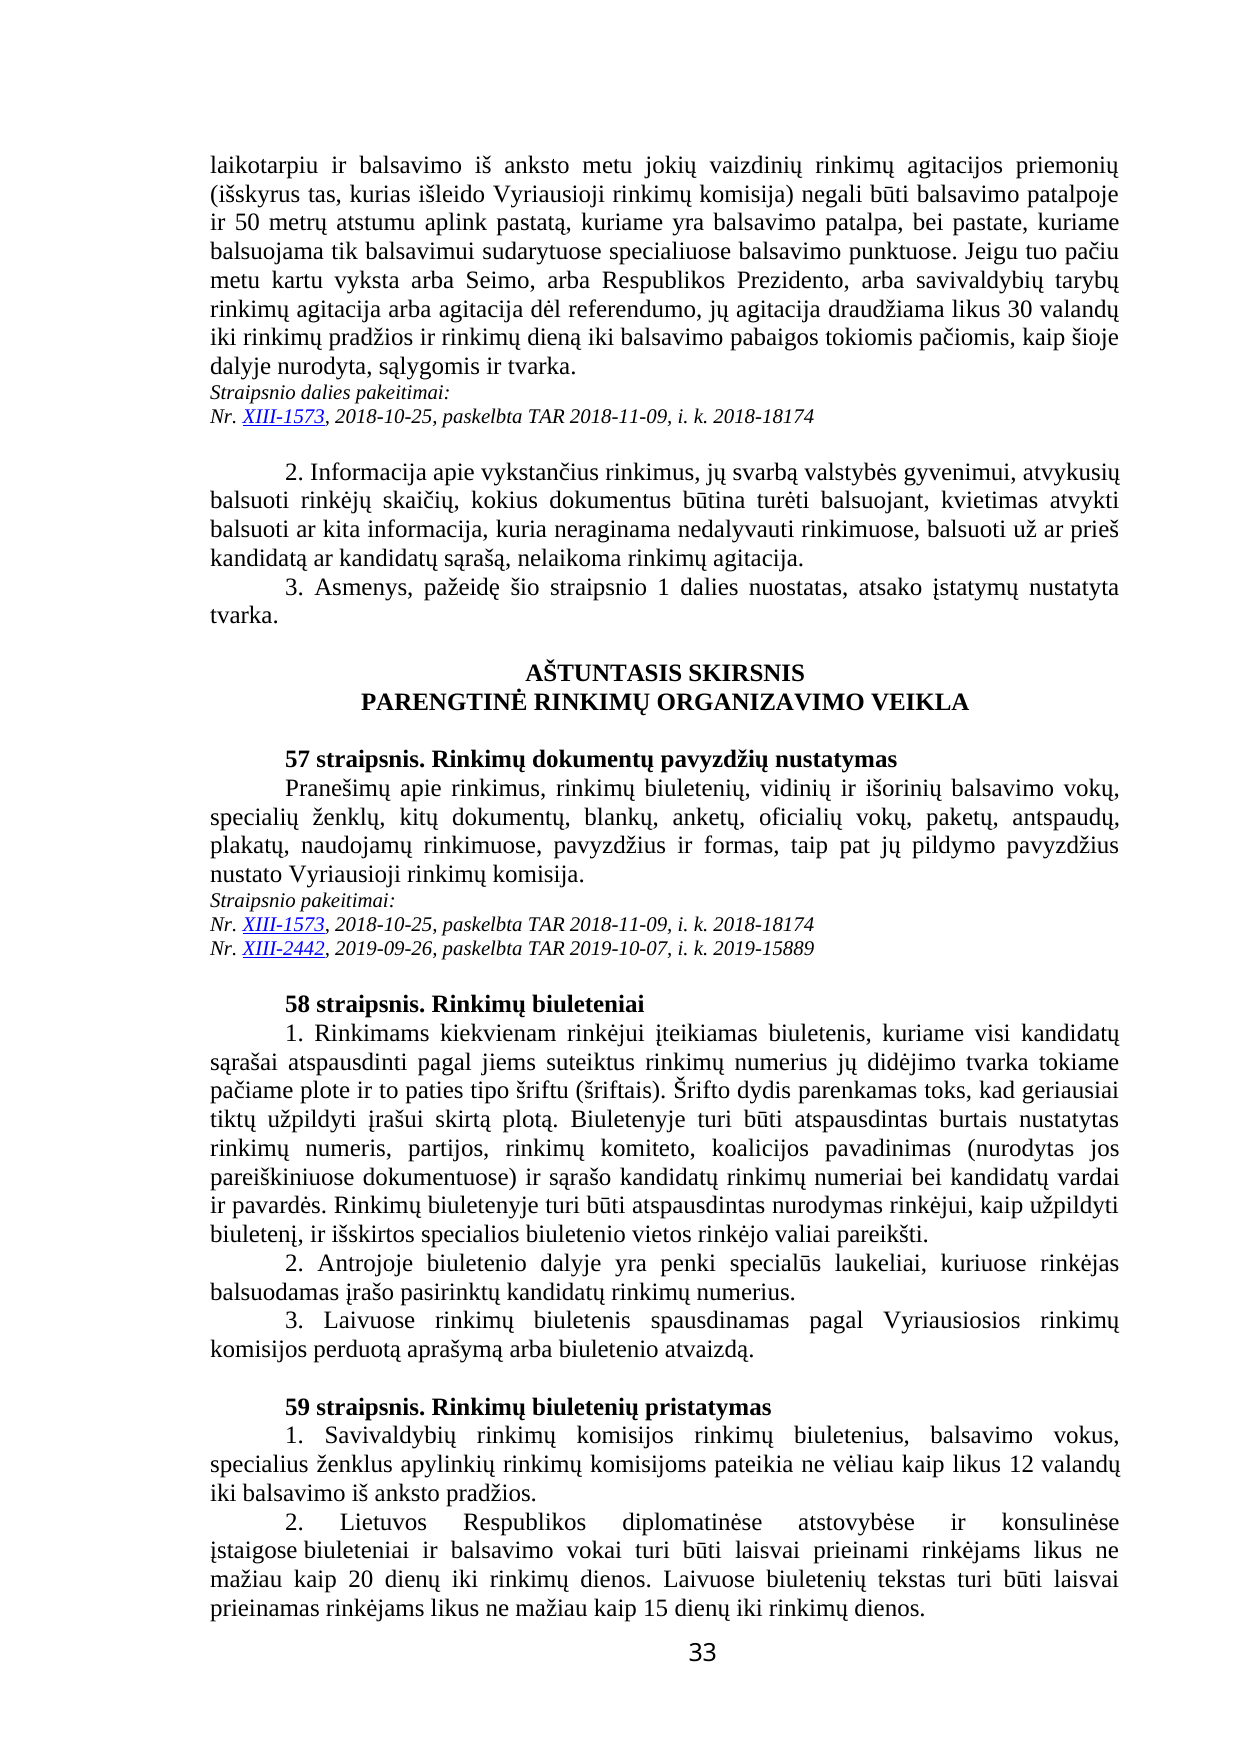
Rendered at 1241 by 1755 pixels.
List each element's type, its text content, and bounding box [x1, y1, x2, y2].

text Straipsnio dalies pakeitimai: [210, 380, 1120, 404]
text 1. Rinkimams kiekvienam rinkėjui įteikiamas biuletenis, kuriame visi kandidatų sąrašai atspausdinti pagal jiems suteiktus rinkimų numerius jų didėjimo tvarka tokiame pačiame plote ir to paties tipo šriftu (šriftais). Šrifto dydis parenkamas toks, kad geriausiai tiktų užpildyti įrašui skirtą plotą. Biuletenyje turi būti atspausdintas burtais nustatytas rinkimų numeris, partijos, rinkimų komiteto, koalicijos pavadinimas (nurodytas jos pareiškiniuose dokumentuose) ir sąrašo kandidatų rinkimų numeriai bei kandidatų vardai ir pavardės. Rinkimų biuletenyje turi būti atspausdintas nurodymas rinkėjui, kaip užpildyti biuletenį, ir išskirtos specialios biuletenio vietos rinkėjo valiai pareikšti. [210, 1018, 1120, 1248]
text PARENGTINĖ RINKIMŲ ORGANIZAVIMO VEIKLA [210, 687, 1120, 716]
text 59 straipsnis. Rinkimų biuletenių pristatymas [210, 1392, 1120, 1420]
text 2. Informacija apie vykstančius rinkimus, jų svarbą valstybės gyvenimui, atvykusių balsuoti rinkėjų skaičių, kokius dokumentus būtina turėti balsuojant, kvietimas atvykti balsuoti ar kita informacija, kuria neraginama nedalyvauti rinkimuose, balsuoti už ar prieš kandidatą ar kandidatų sąrašą, nelaikoma rinkimų agitacija. [210, 457, 1120, 572]
text Straipsnio pakeitimai: [210, 888, 1120, 912]
text 2. Lietuvos Respublikos diplomatinėse atstovybėse ir konsulinėse įstaigose biuleteniai ir balsavimo vokai turi būti laisvai prieinami rinkėjams likus ne mažiau kaip 20 dienų iki rinkimų dienos. Laivuose biuletenių tekstas turi būti laisvai prieinamas rinkėjams likus ne mažiau kaip 15 dienų iki rinkimų dienos. [210, 1507, 1120, 1622]
text Nr. XIII-1573, 2018-10-25, paskelbta TAR 2018-11-09, i. k. 2018-18174 [210, 404, 1120, 428]
text 1. Savivaldybių rinkimų komisijos rinkimų biuletenius, balsavimo vokus, specialius ženklus apylinkių rinkimų komisijoms pateikia ne vėliau kaip likus 12 valandų iki balsavimo iš anksto pradžios. [210, 1420, 1120, 1507]
text 57 straipsnis. Rinkimų dokumentų pavyzdžių nustatymas [210, 744, 1120, 773]
text AŠTUNTASIS SKIRSNIS [210, 658, 1120, 687]
text Nr. XIII-1573, 2018-10-25, paskelbta TAR 2018-11-09, i. k. 2018-18174 [210, 912, 1120, 936]
text 3. Asmenys, pažeidę šio straipsnio 1 dalies nuostatas, atsako įstatymų nustatyta tvarka. [210, 572, 1120, 629]
text 2. Antrojoje biuletenio dalyje yra penki specialūs laukeliai, kuriuose rinkėjas balsuodamas įrašo pasirinktų kandidatų rinkimų numerius. [210, 1248, 1120, 1305]
text Nr. XIII-2442, 2019-09-26, paskelbta TAR 2019-10-07, i. k. 2019-15889 [210, 936, 1120, 960]
text Pranešimų apie rinkimus, rinkimų biuletenių, vidinių ir išorinių balsavimo vokų, specialių ženklų, kitų dokumentų, blankų, anketų, oficialių vokų, paketų, antspaudų, plakatų, naudojamų rinkimuose, pavyzdžius ir formas, taip pat jų pildymo pavyzdžius nustato Vyriausioji rinkimų komisija. [210, 773, 1120, 888]
text 58 straipsnis. Rinkimų biuleteniai [210, 989, 1120, 1018]
text laikotarpiu ir balsavimo iš anksto metu jokių vaizdinių rinkimų agitacijos priemonių (išskyrus tas, kurias išleido Vyriausioji rinkimų komisija) negali būti balsavimo patalpoje ir 50 metrų atstumu aplink pastatą, kuriame yra balsavimo patalpa, bei pastate, kuriame balsuojama tik balsavimui sudarytuose specialiuose balsavimo punktuose. Jeigu tuo pačiu metu kartu vyksta arba Seimo, arba Respublikos Prezidento, arba savivaldybių tarybų rinkimų agitacija arba agitacija dėl referendumo, jų agitacija draudžiama likus 30 valandų iki rinkimų pradžios ir rinkimų dieną iki balsavimo pabaigos tokiomis pačiomis, kaip šioje dalyje nurodyta, sąlygomis ir tvarka. [210, 150, 1120, 380]
text 3. Laivuose rinkimų biuletenis spausdinamas pagal Vyriausiosios rinkimų komisijos perduotą aprašymą arba biuletenio atvaizdą. [210, 1305, 1120, 1363]
